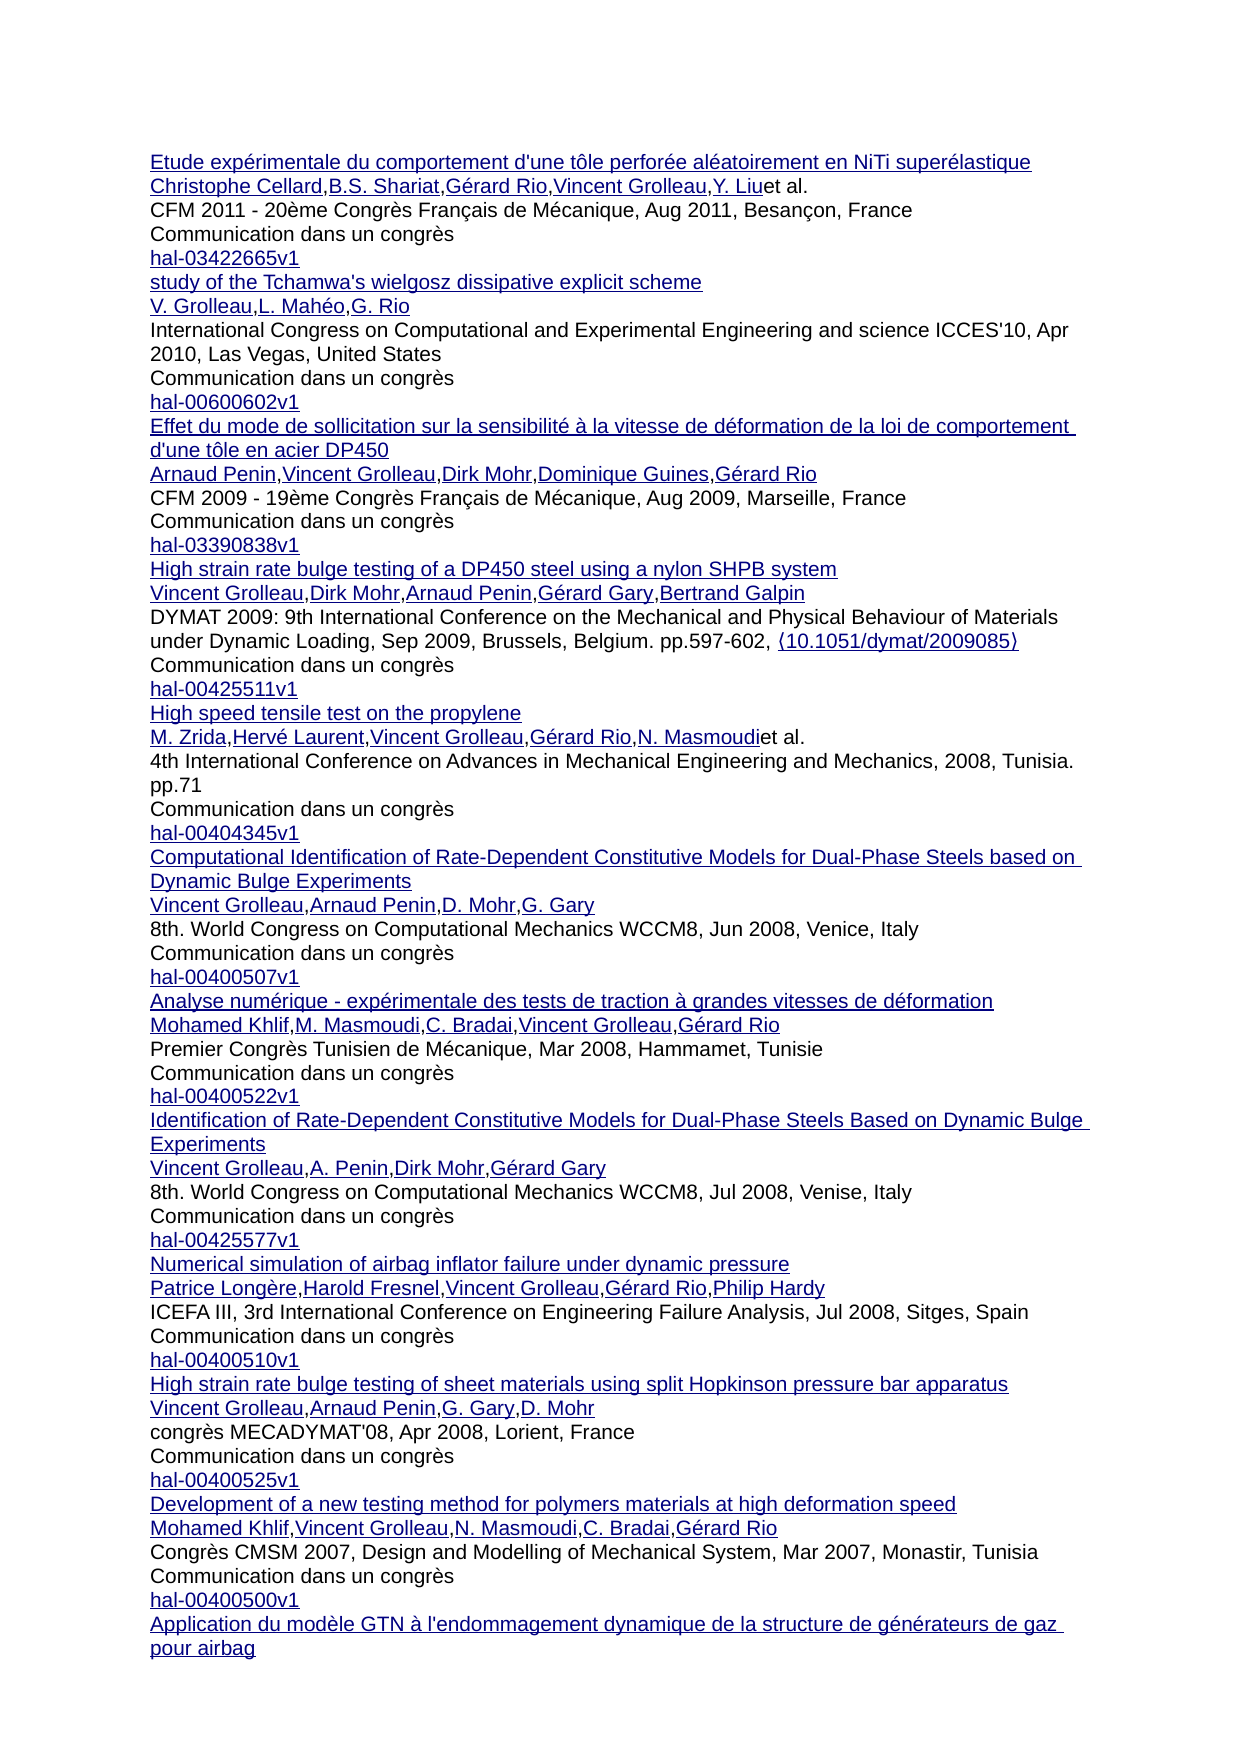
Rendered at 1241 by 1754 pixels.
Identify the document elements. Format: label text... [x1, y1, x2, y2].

table_cell Experiments Vincent Grolleau,A. Penin,Dirk Mohr,Gérard Gary 8th. World Congress on Computational Mechanics WCCM8, Jul 2008, Venise, Italy Communication dans un congrès hal-00425577v1 [150, 1130, 1090, 1252]
table_cell Effet du mode de sollicitation sur la sensibilité à la vitesse de déformation de la loi de comportement d'une tôle en acier DP450 Arnaud Penin,Vincent Grolleau,Dirk Mohr,Dominique Guines,Gérard Rio CFM 2009 - 19ème Congrès Français de Mécanique, Aug 2009, Marseille, France Communication dans un congrès hal-03390838v1 [150, 414, 1090, 557]
table_cell Computational Identification of Rate-Dependent Constitutive Models for Dual-Phase Steels based on Dynamic Bulge Experiments Vincent Grolleau,Arnaud Penin,D. Mohr,G. Gary 8th. World Congress on Computational Mechanics WCCM8, Jun 2008, Venice, Italy Communication dans un congrès hal-00400507v1 [150, 845, 1090, 988]
table_cell Application du modèle GTN à l'endommagement dynamique de la structure de générateurs de gaz pour airbag [150, 1611, 1090, 1659]
table_cell High strain rate bulge testing of sheet materials using split Hopkinson pressure bar apparatus Vincent Grolleau,Arnaud Penin,G. Gary,D. Mohr congrès MECADYMAT'08, Apr 2008, Lorient, France Communication dans un congrès hal-00400525v1 [150, 1372, 1090, 1492]
table_cell Development of a new testing method for polymers materials at high deformation speed Mohamed Khlif,Vincent Grolleau,N. Masmoudi,C. Bradai,Gérard Rio Congrès CMSM 2007, Design and Modelling of Mechanical System, Mar 2007, Monastir, Tunisia Communication dans un congrès hal-00400500v1 [150, 1492, 1090, 1611]
table_cell Identification of Rate-Dependent Constitutive Models for Dual-Phase Steels Based on Dynamic Bulge [150, 1108, 1090, 1129]
table_cell Etude expérimentale du comportement d'une tôle perforée aléatoirement en NiTi superélastique Christophe Cellard,B.S. Shariat,Gérard Rio,Vincent Grolleau,Y. Liuet al. CFM 2011 - 20ème Congrès Français de Mécanique, Aug 2011, Besançon, France Communication dans un congrès hal-03422665v1 [150, 150, 1090, 270]
table_cell High speed tensile test on the propylene M. Zrida,Hervé Laurent,Vincent Grolleau,Gérard Rio,N. Masmoudiet al. 4th International Conference on Advances in Mechanical Engineering and Mechanics, 2008, Tunisia. pp.71 Communication dans un congrès hal-00404345v1 [150, 701, 1090, 845]
table_cell Analyse numérique - expérimentale des tests de traction à grandes vitesses de déformation Mohamed Khlif,M. Masmoudi,C. Bradai,Vincent Grolleau,Gérard Rio Premier Congrès Tunisien de Mécanique, Mar 2008, Hammamet, Tunisie Communication dans un congrès hal-00400522v1 [150, 989, 1090, 1108]
table_cell study of the Tchamwa's wielgosz dissipative explicit scheme V. Grolleau,L. Mahéo,G. Rio International Congress on Computational and Experimental Engineering and science ICCES'10, Apr 2010, Las Vegas, United States Communication dans un congrès hal-00600602v1 [150, 270, 1090, 413]
table_cell High strain rate bulge testing of a DP450 steel using a nylon SHPB system Vincent Grolleau,Dirk Mohr,Arnaud Penin,Gérard Gary,Bertrand Galpin DYMAT 2009: 9th International Conference on the Mechanical and Physical Behaviour of Materials under Dynamic Loading, Sep 2009, Brussels, Belgium. pp.597-602, ⟨10.1051/dymat/2009085⟩ Communication dans un congrès hal-00425511v1 [150, 557, 1090, 701]
table_cell Numerical simulation of airbag inflator failure under dynamic pressure Patrice Longère,Harold Fresnel,Vincent Grolleau,Gérard Rio,Philip Hardy ICEFA III, 3rd International Conference on Engineering Failure Analysis, Jul 2008, Sitges, Spain Communication dans un congrès hal-00400510v1 [150, 1252, 1090, 1372]
